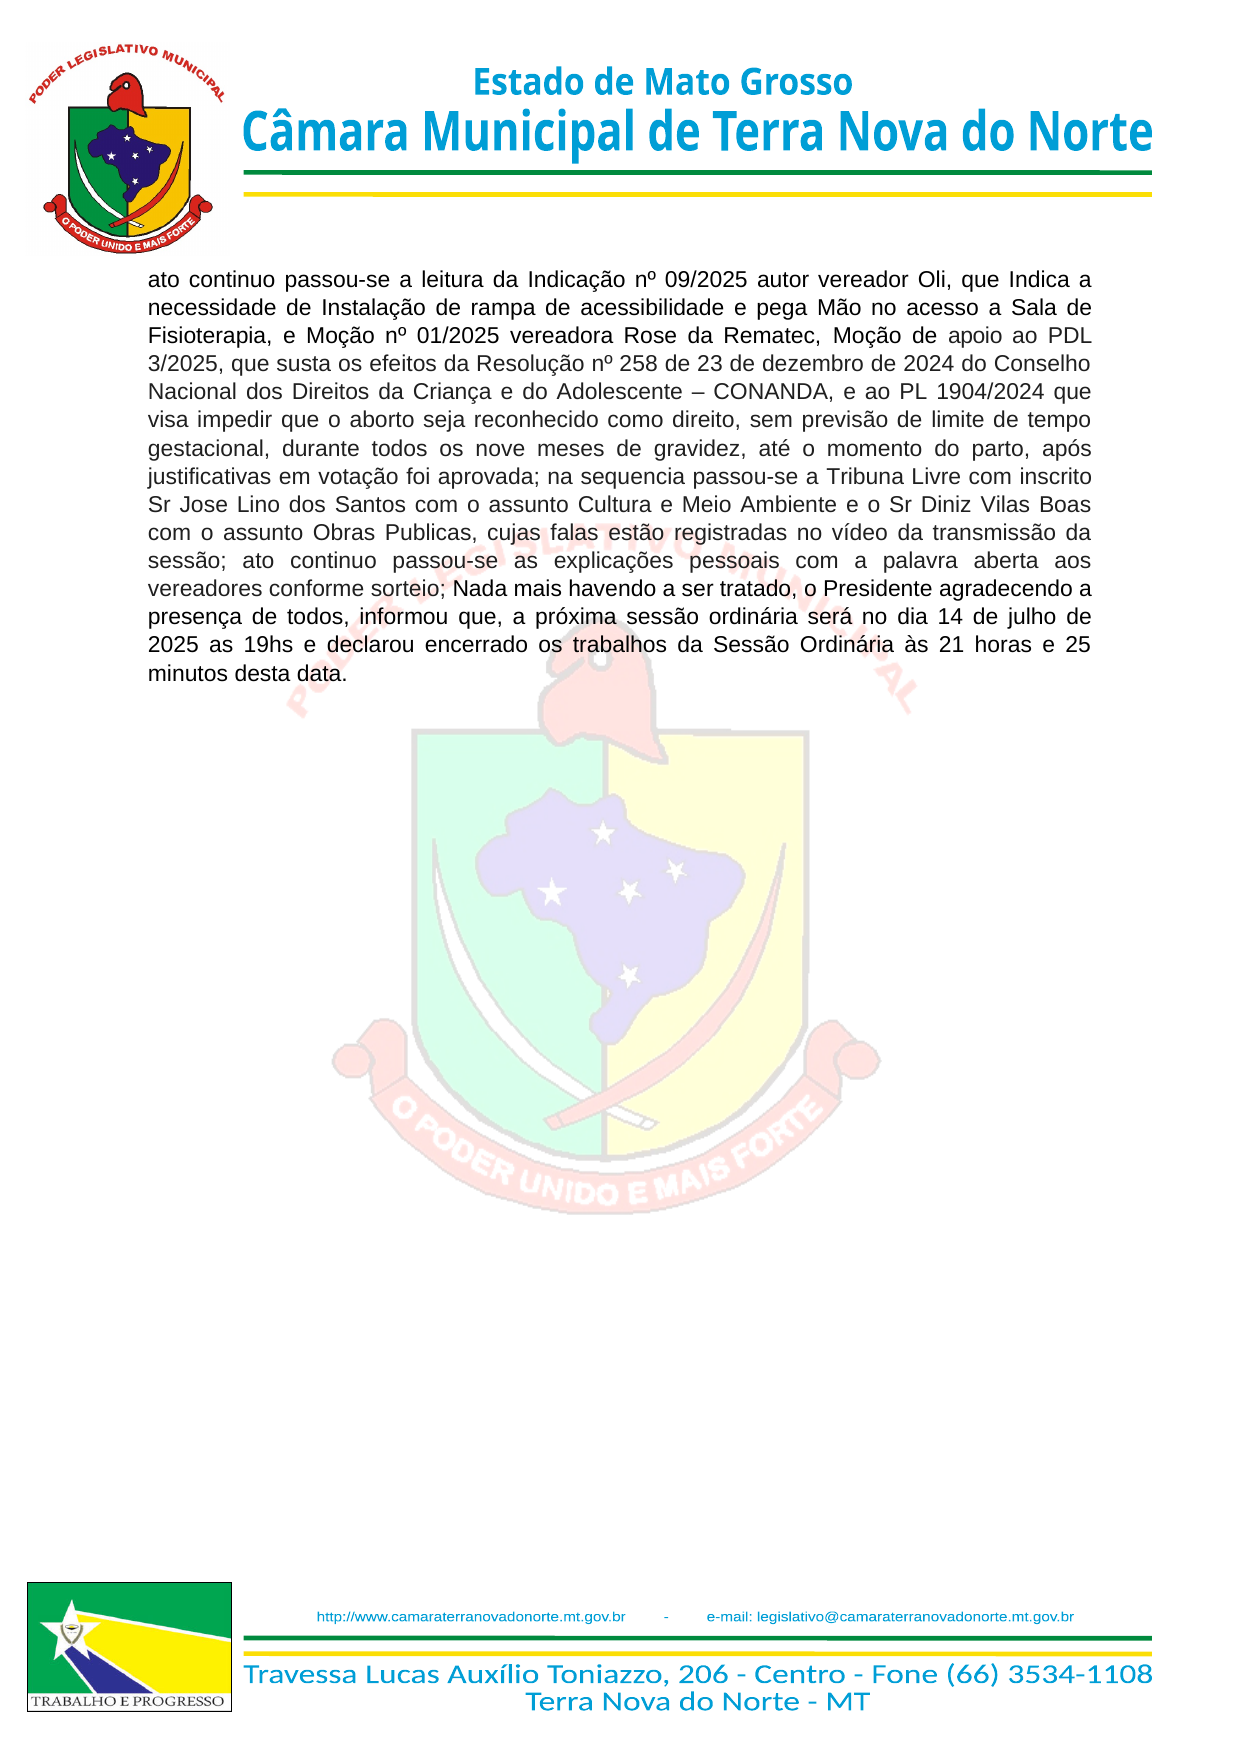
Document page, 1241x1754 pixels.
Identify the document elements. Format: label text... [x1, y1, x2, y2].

text ato continuo passou-se a leitura da Indicação nº 09/2025 autor vereador Oli, que Indica a necessidade de Instalação de rampa de acessibilidade e pega Mão no acesso a Sala de Fisioterapia, e Moção nº 01/2025 vereadora Rose da Rematec, Moção de apoio ao PDL 3/2025, que susta os efeitos da Resolução nº 258 de 23 de dezembro de 2024 do Conselho Nacional dos Direitos da Criança e do Adolescente – CONANDA, e ao PL 1904/2024 que visa impedir que o aborto seja reconhecido como direito, sem previsão de limite de tempo gestacional, durante todos os nove meses de gravidez, até o momento do parto, após justificativas em votação foi aprovada; na sequencia passou-se a Tribuna Livre com inscrito Sr Jose Lino dos Santos com o assunto Cultura e Meio Ambiente e o Sr Diniz Vilas Boas com o assunto Obras Publicas, cujas falas estão registradas no vídeo da transmissão da sessão; ato continuo passou-se as explicações pessoais com a palavra aberta aos vereadores conforme sorteio; Nada mais havendo a ser tratado, o Presidente agradecendo a presença de todos, informou que, a próxima sessão ordinária será no dia 14 de julho de 2025 as 19hs e declarou encerrado os trabalhos da Sessão Ordinária às 21 horas e 25 minutos desta data. [148, 266, 1092, 686]
picture [25, 42, 230, 256]
picture [28, 1583, 231, 1711]
